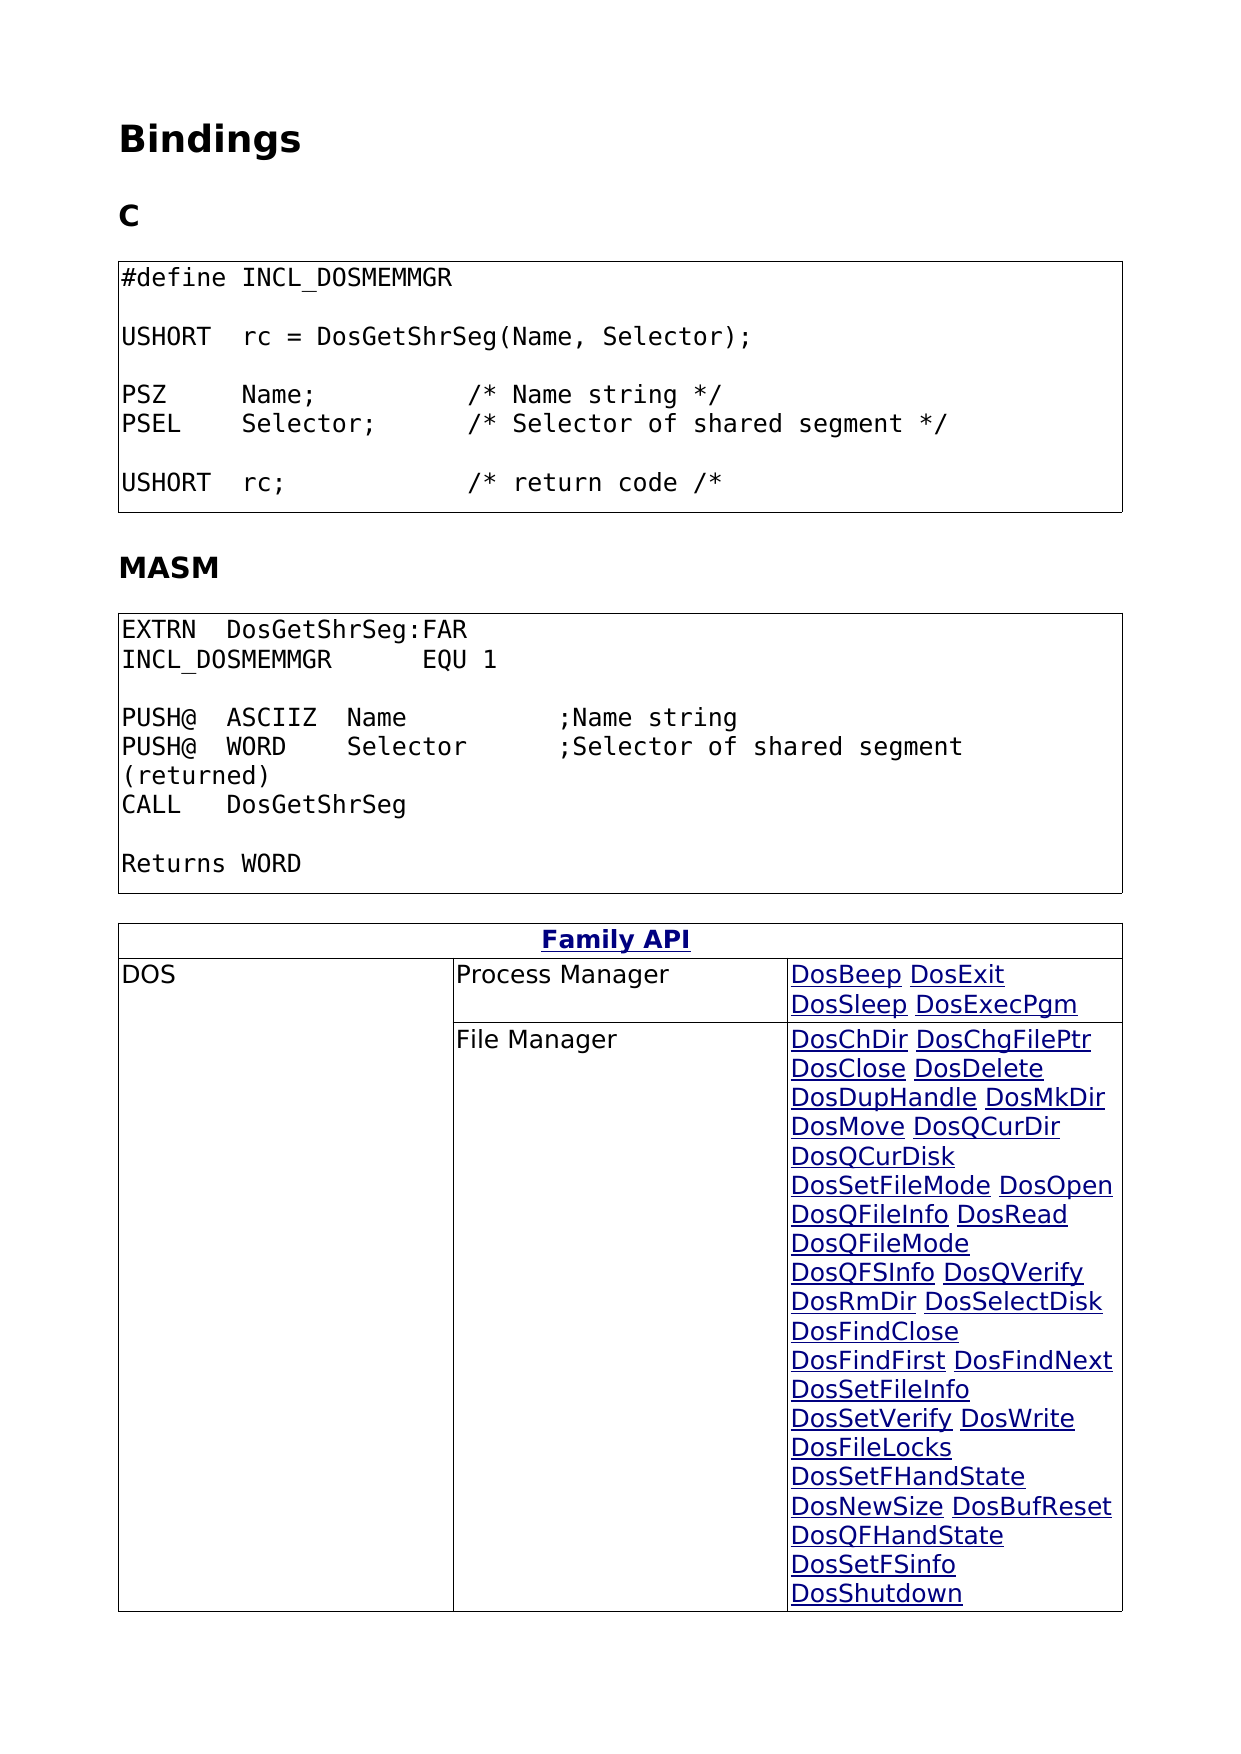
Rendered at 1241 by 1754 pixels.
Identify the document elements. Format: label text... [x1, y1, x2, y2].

table_cell File Manager [454, 1023, 787, 1611]
table_header #define INCL_DOSMEMMGR USHORT rc = DosGetShrSeg(Name, Selector); PSZ Name; /* Name string */ PSEL Selector; /* Selector of shared segment */ USHORT rc; /* return code /* [119, 262, 1122, 512]
table_cell DOS [119, 959, 453, 1611]
table_cell DosChDir DosChgFilePtr DosClose DosDelete DosDupHandle DosMkDir DosMove DosQCurDir DosQCurDisk DosSetFileMode DosOpen DosQFileInfo DosRead DosQFileMode DosQFSInfo DosQVerify DosRmDir DosSelectDisk DosFindClose DosFindFirst DosFindNext DosSetFileInfo DosSetVerify DosWrite DosFileLocks DosSetFHandState DosNewSize DosBufReset DosQFHandState DosSetFSinfo DosShutdown [788, 1023, 1122, 1611]
table_header Family API [119, 924, 1122, 958]
subtitle C [118, 199, 1122, 233]
table_cell DosBeep DosExit DosSleep DosExecPgm [788, 959, 1122, 1022]
table_header EXTRN DosGetShrSeg:FAR INCL_DOSMEMMGR EQU 1 PUSH@ ASCIIZ Name ;Name string PUSH@ WORD Selector ;Selector of shared segment (returned) CALL DosGetShrSeg Returns WORD [119, 614, 1122, 893]
table_cell Process Manager [454, 959, 787, 1022]
subtitle MASM [118, 551, 1122, 585]
subtitle Bindings [118, 118, 1122, 162]
